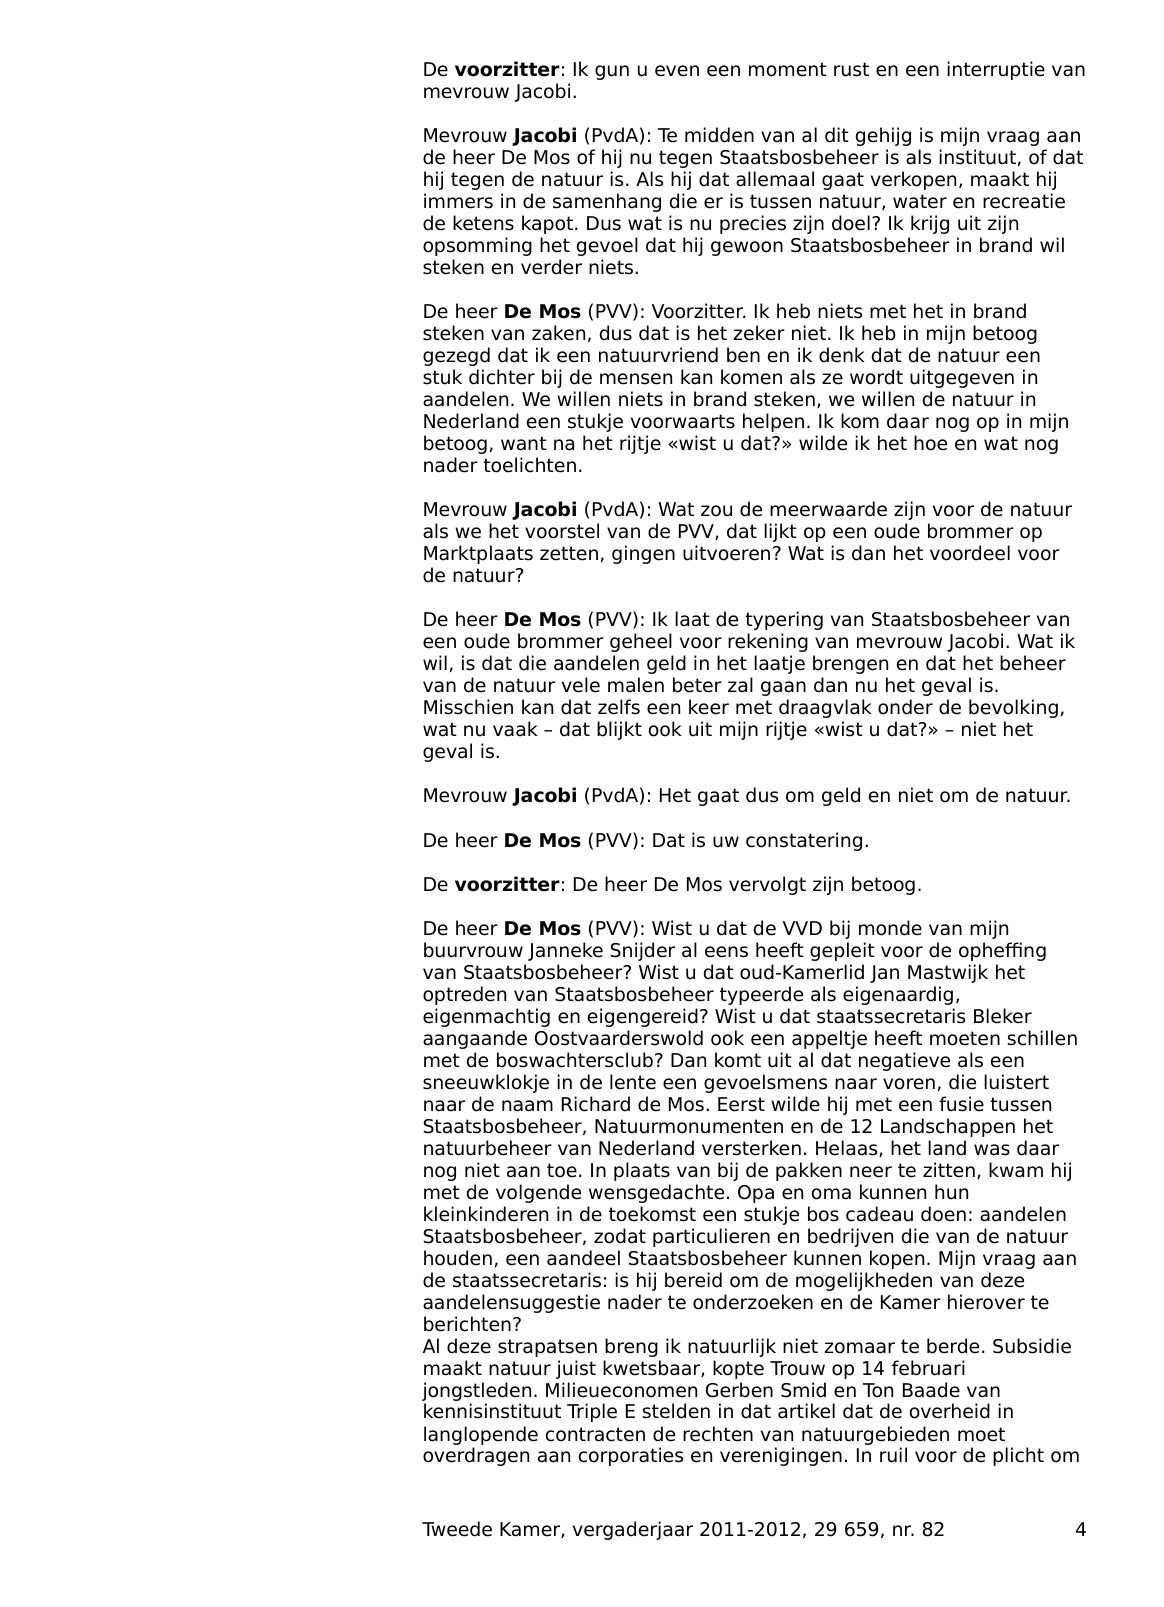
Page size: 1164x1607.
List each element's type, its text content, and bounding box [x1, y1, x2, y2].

text Mevrouw Jacobi (PvdA): Te midden van al dit gehijg is mijn vraag aan de heer De Mos of hij nu tegen Staatsbosbeheer is als instituut, of dat hij tegen de natuur is. Als hij dat allemaal gaat verkopen, maakt hij immers in de samenhang die er is tussen natuur, water en recreatie de ketens kapot. Dus wat is nu precies zijn doel? Ik krijg uit zijn opsomming het gevoel dat hij gewoon Staatsbosbeheer in brand wil steken en verder niets. [422, 125, 1087, 279]
text De heer De Mos (PVV): Dat is uw constatering. [422, 829, 1087, 852]
text Mevrouw Jacobi (PvdA): Wat zou de meerwaarde zijn voor de natuur als we het voorstel van de PVV, dat lijkt op een oude brommer op Marktplaats zetten, gingen uitvoeren? Wat is dan het voordeel voor de natuur? [422, 499, 1087, 587]
text De voorzitter: De heer De Mos vervolgt zijn betoog. [422, 874, 1087, 896]
text De heer De Mos (PVV): Wist u dat de VVD bij monde van mijn buurvrouw Janneke Snijder al eens heeft gepleit voor de opheffing van Staatsbosbeheer? Wist u dat oud-Kamerlid Jan Mastwijk het optreden van Staatsbosbeheer typeerde als eigenaardig, eigenmachtig en eigengereid? Wist u dat staatssecretaris Bleker aangaande Oostvaarderswold ook een appeltje heeft moeten schillen met de boswachtersclub? Dan komt uit al dat negatieve als een sneeuwklokje in de lente een gevoelsmens naar voren, die luistert naar de naam Richard de Mos. Eerst wilde hij met een fusie tussen Staatsbosbeheer, Natuurmonumenten en de 12 Landschappen het natuurbeheer van Nederland versterken. Helaas, het land was daar nog niet aan toe. In plaats van bij de pakken neer te zitten, kwam hij met de volgende wensgedachte. Opa en oma kunnen hun kleinkinderen in de toekomst een stukje bos cadeau doen: aandelen Staatsbosbeheer, zodat particulieren en bedrijven die van de natuur houden, een aandeel Staatsbosbeheer kunnen kopen. Mijn vraag aan de staatssecretaris: is hij bereid om de mogelijkheden van deze aandelensuggestie nader te onderzoeken en de Kamer hierover te berichten? [422, 918, 1087, 1336]
text De heer De Mos (PVV): Voorzitter. Ik heb niets met het in brand steken van zaken, dus dat is het zeker niet. Ik heb in mijn betoog gezegd dat ik een natuurvriend ben en ik denk dat de natuur een stuk dichter bij de mensen kan komen als ze wordt uitgegeven in aandelen. We willen niets in brand steken, we willen de natuur in Nederland een stukje voorwaarts helpen. Ik kom daar nog op in mijn betoog, want na het rijtje «wist u dat?» wilde ik het hoe en wat nog nader toelichten. [422, 301, 1087, 477]
text De voorzitter: Ik gun u even een moment rust en een interruptie van mevrouw Jacobi. [422, 59, 1087, 103]
text Mevrouw Jacobi (PvdA): Het gaat dus om geld en niet om de natuur. [422, 785, 1087, 807]
text Al deze strapatsen breng ik natuurlijk niet zomaar te berde. Subsidie maakt natuur juist kwetsbaar, kopte Trouw op 14 februari jongstleden. Milieueconomen Gerben Smid en Ton Baade van kennisinstituut Triple E stelden in dat artikel dat de overheid in langlopende contracten de rechten van natuurgebieden moet overdragen aan corporaties en verenigingen. In ruil voor de plicht om [422, 1336, 1087, 1467]
text De heer De Mos (PVV): Ik laat de typering van Staatsbosbeheer van een oude brommer geheel voor rekening van mevrouw Jacobi. Wat ik wil, is dat die aandelen geld in het laatje brengen en dat het beheer van de natuur vele malen beter zal gaan dan nu het geval is. Misschien kan dat zelfs een keer met draagvlak onder de bevolking, wat nu vaak – dat blijkt ook uit mijn rijtje «wist u dat?» – niet het geval is. [422, 609, 1087, 763]
